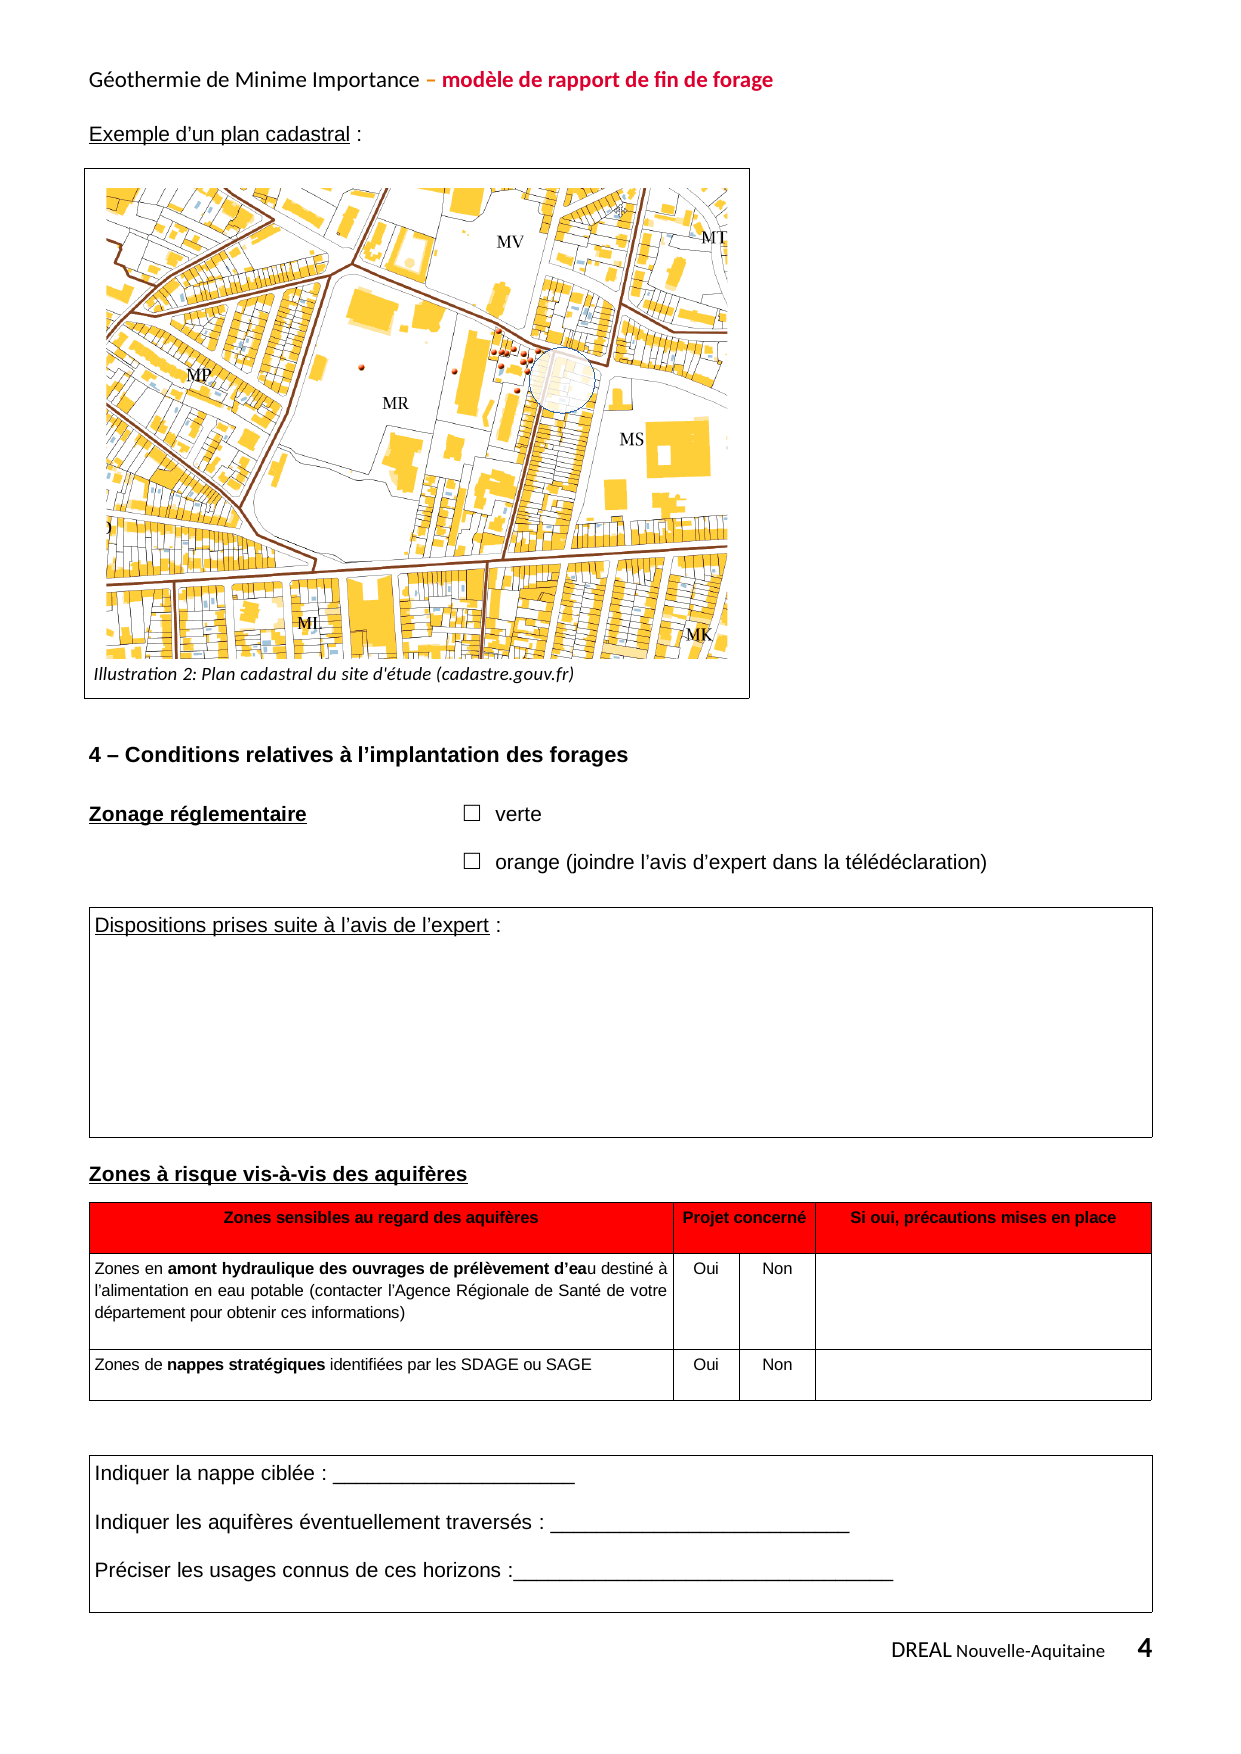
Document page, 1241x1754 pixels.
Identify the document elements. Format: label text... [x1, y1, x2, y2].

table_cell Non [740, 1350, 815, 1400]
table_header Dispositions prises suite à l’avis de l’expert : [90, 908, 1152, 1137]
table_header Projet concerné [674, 1203, 815, 1253]
table_cell Oui [674, 1350, 739, 1400]
table_cell Zones en amont hydraulique des ouvrages de prélèvement d’eau destiné à l’alimentation en eau potable (contacter l’Agence Régionale de Santé de votre département pour obtenir ces informations) [90, 1254, 673, 1348]
subtitle Zones à risque vis-à-vis des aquifères [89, 1162, 1152, 1186]
picture [106, 188, 728, 659]
text □ orange (joindre l’avis d’expert dans la télédéclaration) [195, 844, 1152, 875]
table_header Indiquer la nappe ciblée : _____________________ Indiquer les aquifères éventuellement traversés : __________________________ Préciser les usages connus de ces horizons :_________________________________ [90, 1456, 1152, 1612]
text Illustration 2: Plan cadastral du site d'étude (cadastre.gouv.fr) [93, 189, 740, 686]
subtitle 4 – Conditions relatives à l’implantation des forages [89, 742, 1152, 767]
table_cell [816, 1254, 1151, 1348]
table_cell Zones de nappes stratégiques identifiées par les SDAGE ou SAGE [90, 1350, 673, 1400]
table_header Si oui, précautions mises en place [816, 1203, 1151, 1253]
table_cell [816, 1350, 1151, 1400]
subtitle Zonage réglementaire □ verte [89, 796, 1152, 827]
text Exemple d’un plan cadastral : [89, 122, 1152, 146]
table_cell Non [740, 1254, 815, 1348]
table_cell Oui [674, 1254, 739, 1348]
table_header Zones sensibles au regard des aquifères [90, 1203, 673, 1253]
